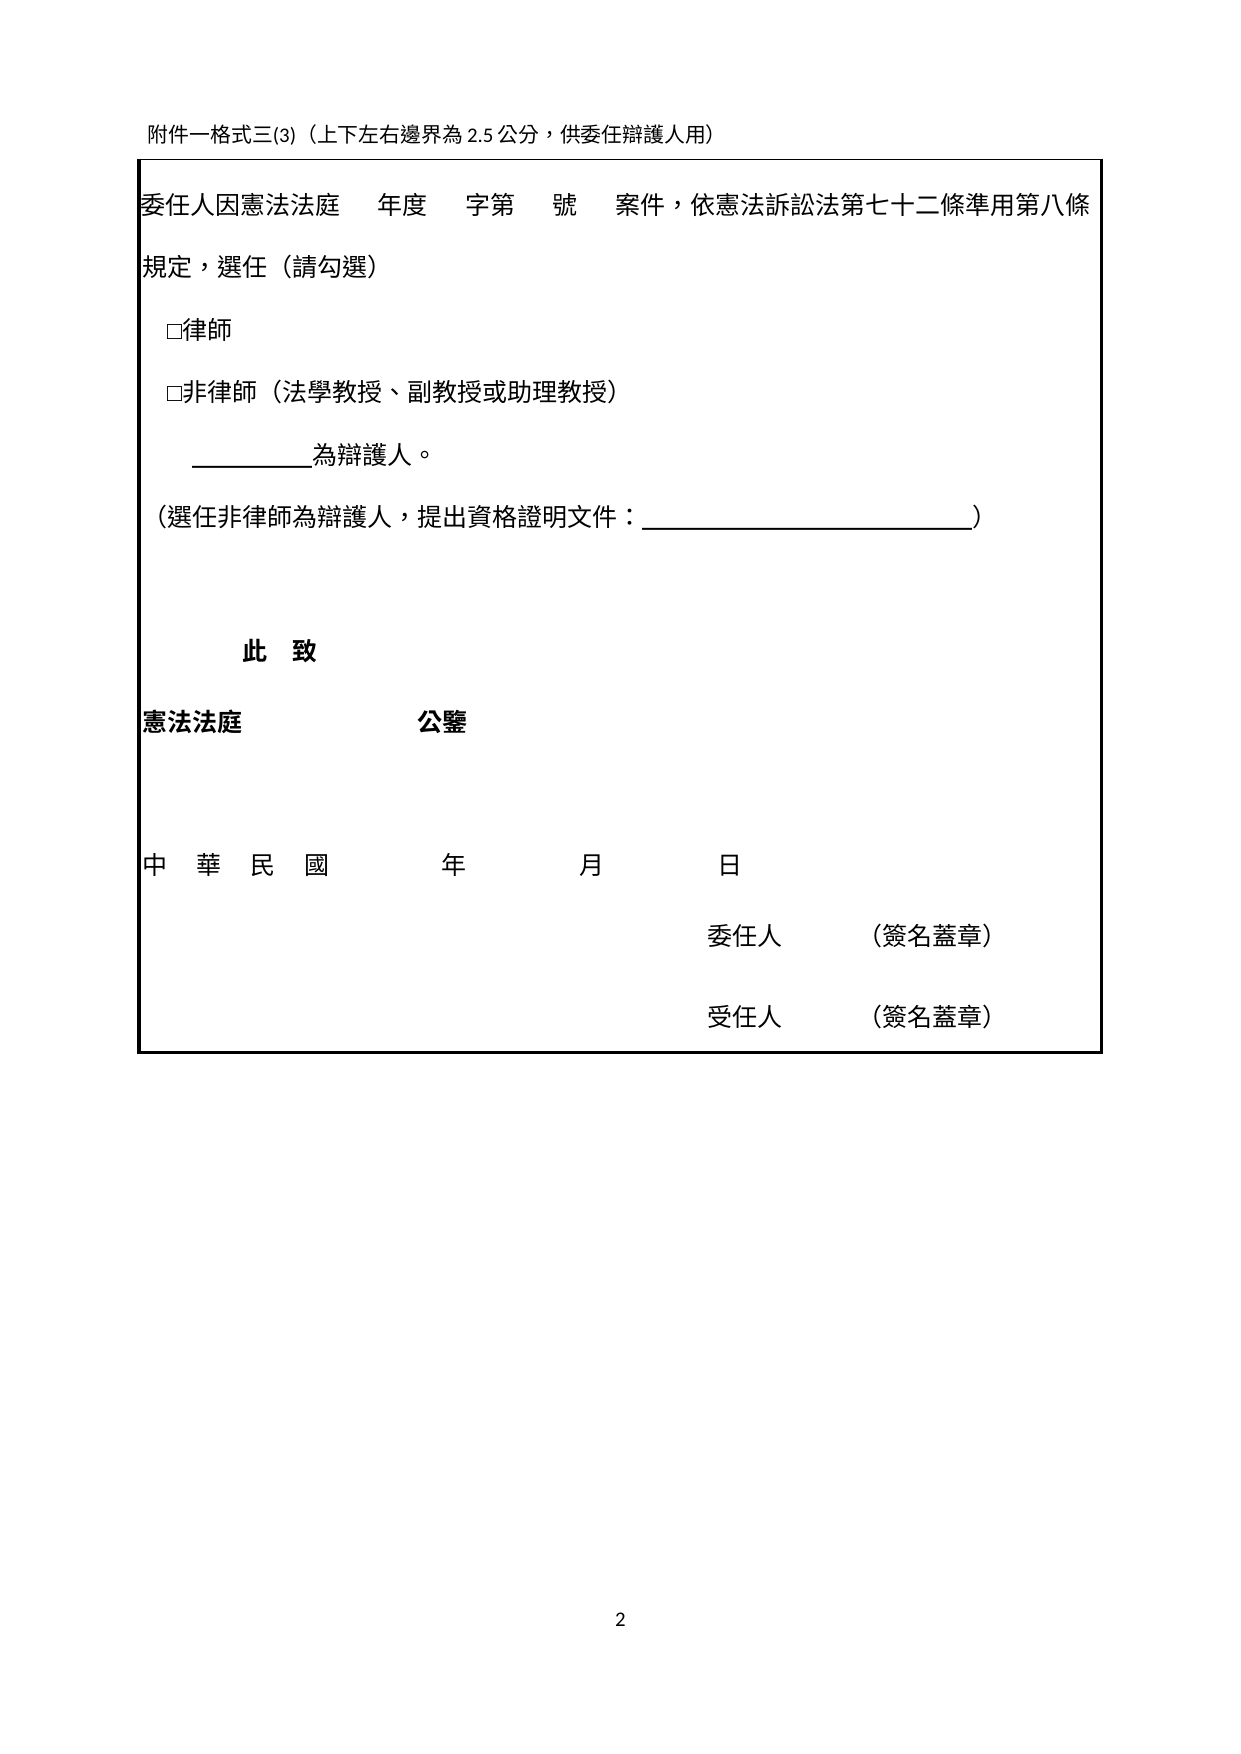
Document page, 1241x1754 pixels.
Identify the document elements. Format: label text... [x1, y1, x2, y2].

table_cell 委任人因憲法法庭 年度 字第 號 案件，依憲法訴訟法第七十二條準用第八條規定，選任（請勾選） □律師 □非律師（法學教授、副教授或助理教授） ________為辯護人。 （選任非律師為辯護人，提出資格證明文件：______________________） 此 致 憲法法庭 公鑒 中華民國 年 月 日 委任人 （簽名蓋章） 受任人 （簽名蓋章） [141, 160, 1100, 1051]
